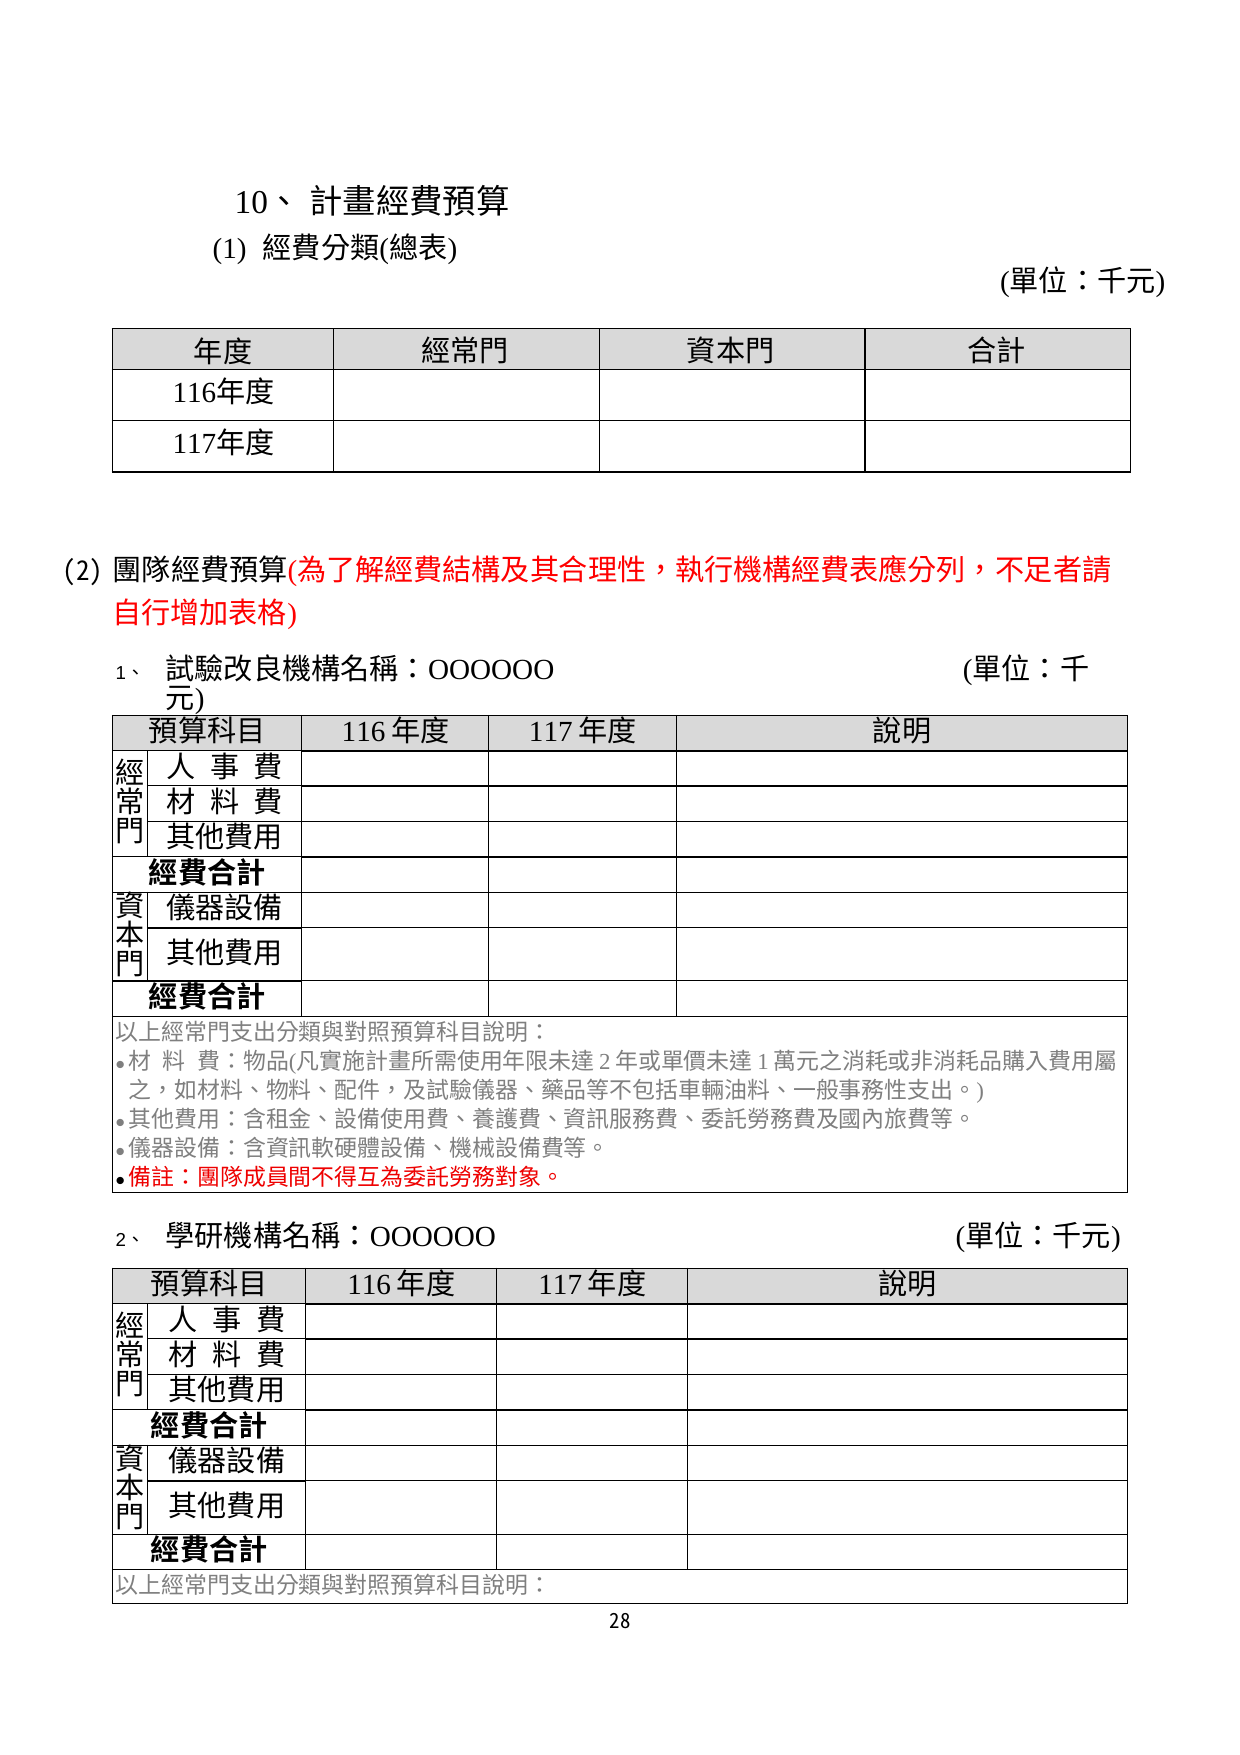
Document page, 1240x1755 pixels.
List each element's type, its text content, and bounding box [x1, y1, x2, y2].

table_cell 儀器設備 [148, 1446, 305, 1480]
table_cell 材 料 費 [148, 786, 301, 821]
table_cell [489, 928, 676, 980]
table_cell 儀器設備 [148, 893, 301, 927]
table_cell 116年度 [302, 716, 488, 750]
table_cell [677, 893, 1127, 927]
table_cell [302, 893, 488, 927]
table_cell [489, 893, 676, 927]
table_cell [677, 752, 1127, 785]
table_cell 經費合計 [113, 982, 301, 1016]
table_cell [688, 1411, 1127, 1444]
table_cell 說明 [688, 1269, 1127, 1303]
table_header 合計 [866, 329, 1130, 369]
table_cell [489, 858, 676, 892]
table_cell [302, 858, 488, 892]
table_cell 經常門 [113, 1304, 147, 1409]
table_cell [600, 421, 864, 471]
table_cell 人 事 費 [148, 1304, 305, 1338]
table_cell [489, 822, 676, 856]
table_cell [489, 787, 676, 821]
table_cell 117年度 [497, 1269, 687, 1303]
table_cell 資本門 [113, 893, 147, 980]
table_cell 預算科目 [113, 1269, 305, 1303]
table_cell [497, 1411, 687, 1444]
table_cell 其他費用 [148, 1375, 305, 1409]
table_cell [677, 928, 1127, 980]
table_cell 經費合計 [113, 1410, 305, 1444]
table_cell 經費合計 [113, 857, 301, 892]
table_cell 其他費用 [148, 929, 301, 980]
table_cell [688, 1535, 1127, 1569]
table_cell [497, 1446, 687, 1480]
table_header 資本門 [600, 329, 864, 369]
table_cell [489, 752, 676, 785]
table_cell [489, 981, 676, 1016]
table_cell [688, 1305, 1127, 1338]
text (單位：千元) [163, 267, 1165, 297]
table_cell [334, 370, 599, 420]
table_header 試驗改良機構名稱：OOOOOO (單位：千元) [113, 656, 1127, 715]
table_cell [306, 1411, 496, 1444]
table_cell 117年度 [113, 421, 333, 471]
table_cell [302, 981, 488, 1016]
table_cell 經常門 [113, 751, 147, 856]
table_cell 材 料 費 [148, 1339, 305, 1374]
table_header 學研機構名稱：OOOOOO (單位：千元) [113, 1223, 1127, 1268]
table_cell [306, 1340, 496, 1374]
table_cell [497, 1375, 687, 1409]
table_cell [677, 787, 1127, 821]
table_cell [600, 370, 864, 420]
table_cell 經費合計 [113, 1535, 305, 1569]
table_cell 以上經常門支出分類與對照預算科目說明： 人 事 費：含薪俸、保險、加班值班費、退休離職儲金...等。 材 料 費：物品(凡實施計畫所需使用年限未達2年或單價未達1萬元之消耗或非消耗品購入費用屬之，如材料、物料、配件，及試驗儀器、藥品等不包括車輛油料、一般事務性支出。) 其他費用：含租金、設備使用費、養護費、資訊服務費、委託勞務費及國內旅費等。 儀器設備：含資訊軟硬體設備、機械設備費等。 備註：團隊成員間不得互為委託勞務對象。 [113, 1570, 1127, 1603]
table_cell [302, 752, 488, 785]
table_cell 人 事 費 [148, 751, 301, 785]
table_cell [497, 1305, 687, 1338]
table_header 年度 [113, 329, 333, 369]
list 團隊經費預算(為了解經費結構及其合理性，執行機構經費表應分列，不足者請自行增加表格) [62, 547, 1127, 631]
table_cell 116年度 [306, 1269, 496, 1303]
table_cell 以上經常門支出分類與對照預算科目說明： 材 料 費：物品(凡實施計畫所需使用年限未達2年或單價未達1萬元之消耗或非消耗品購入費用屬之，如材料、物料、配件，及試驗儀器、藥品等不包括車輛油料、一般事務性支出。) 其他費用：含租金、設備使用費、養護費、資訊服務費、委託勞務費及國內旅費等。 儀器設備：含資訊軟硬體設備、機械設備費等。 備註：團隊成員間不得互為委託勞務對象。 [113, 1017, 1127, 1192]
table_cell [688, 1375, 1127, 1409]
table_cell [688, 1481, 1127, 1533]
table_cell [866, 421, 1130, 471]
table_cell [302, 928, 488, 980]
table_cell [334, 421, 599, 471]
table_cell [306, 1375, 496, 1409]
table_cell [866, 370, 1130, 420]
table_cell [306, 1305, 496, 1338]
table_cell [688, 1446, 1127, 1480]
table_cell 其他費用 [148, 1482, 305, 1533]
table_header 經常門 [334, 329, 599, 369]
table_cell [497, 1340, 687, 1374]
table_cell [306, 1481, 496, 1533]
table_cell [306, 1446, 496, 1480]
table_cell [688, 1340, 1127, 1374]
table_cell [677, 858, 1127, 892]
table_cell 說明 [677, 716, 1127, 750]
list 經費分類(總表) [212, 224, 1127, 267]
table_cell [497, 1535, 687, 1569]
table_cell [497, 1481, 687, 1533]
table_cell 其他費用 [148, 822, 301, 856]
table_cell [677, 822, 1127, 856]
table_cell [306, 1535, 496, 1569]
table_cell [302, 822, 488, 856]
table_cell 116年度 [113, 370, 333, 420]
list 計畫經費預算 [234, 175, 1127, 223]
table_cell 資本門 [113, 1446, 147, 1533]
table_cell [302, 787, 488, 821]
table_cell 預算科目 [113, 716, 301, 750]
table_cell [677, 981, 1127, 1016]
table_cell 117年度 [489, 716, 676, 750]
